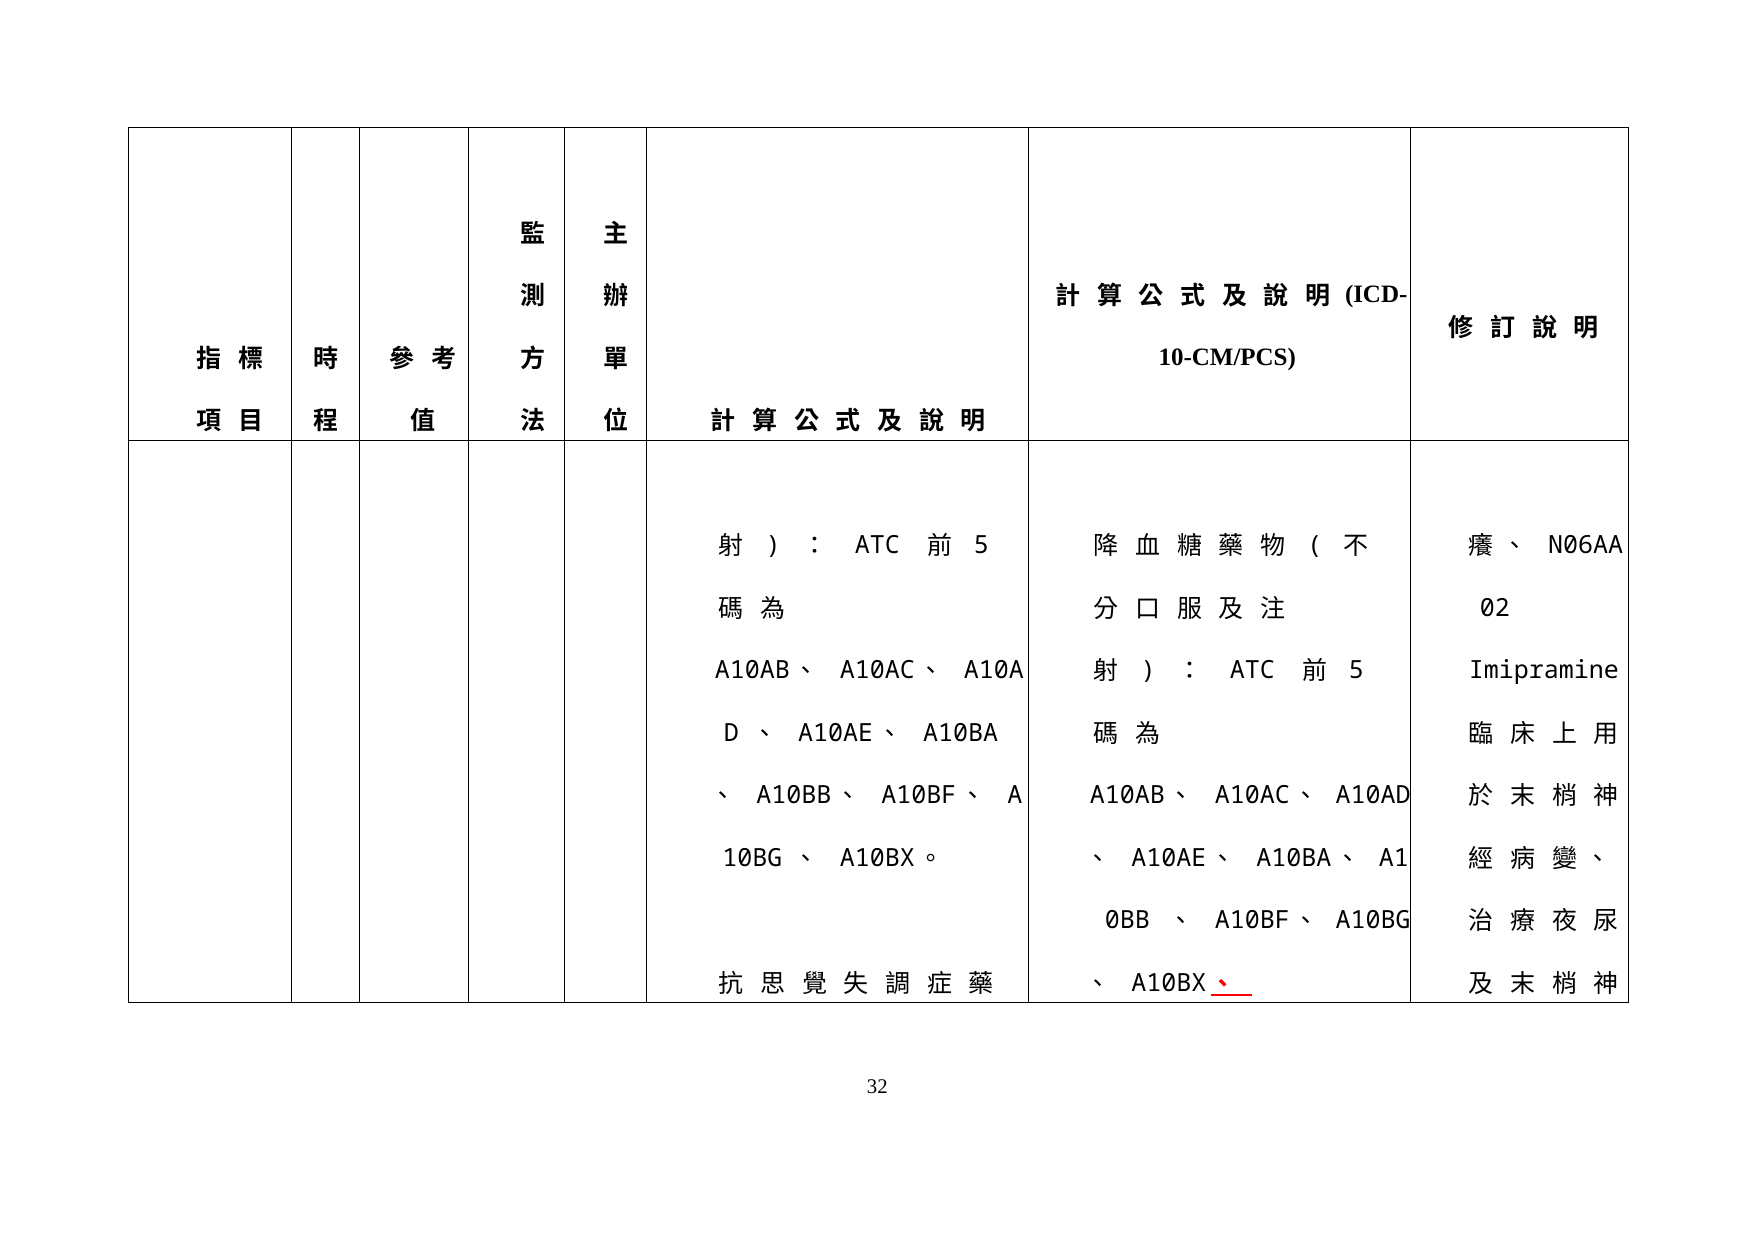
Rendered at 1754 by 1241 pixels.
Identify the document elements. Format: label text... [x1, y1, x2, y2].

table_cell 資料範圍：每季所有屬西醫基層總額之同類藥物給藥案件(給藥案件：給藥天數不為0 或藥費不為0 或處方調劑方式為 1、0、6) 公式 分子：同分區同ID不同處方之開始用藥日期與結束用藥日期間有重疊之給藥日數。 分母：各案件之「給藥日數」總和。 「給藥日數」：擷取該藥品醫令 之「醫令檔給藥日份欄位」。 降血壓藥物(口服)：ATC前3碼為C07(排除C07AA05)或ATC前5碼為C02AC、C02CA、C02DB、C02DC、C02DD、C02KX (排除C02KX01、C02KX02)、C03AA、C03BA、C03CA、C03DA、C08CA (排除C08CA06)、C08DA、C08DB、C09AA、C09CA，且醫令代碼第8碼為1。 降血脂藥物(口服)：ATC前5碼為C10AA、C10AB、C10AC、C10AD、C10AX，且醫令代碼第8碼為1。 降血糖藥物(不分口服及注射)：ATC前5碼為A10AB、A10AC、A10AD、A10AE、A10BA、A10BB、A10BF、A10BG、A10BX、 A10BH。 抗思覺失調症藥物：ATC前5碼為N05AA、N05AB、N05AD、N05AE、N05AF、N05AH、N05AL、N05AN (排除N05AN01)、N05AX。 抗憂鬱症藥物： ATC前5碼為N06AA(排除N06AA02、N06AA12)、N06AB、N06AG、N06AX。 安眠鎮靜藥物(口服不含抗焦慮藥物)：ATC前5碼為N05BA、N05BE、N05CC、N05CD、N05CF、N05CM。 本項指標「允許慢性病連續處方箋提早拿藥」，即同ID、跨院所給藥日數>=21天，且該筆給藥產生重疊的原因是與另一筆給藥日數>=21天的用藥比對所產生, 則在此原因下， 該筆用藥允許10天的空間不計入重疊日數，且排除特定治療項目代號(一)~(四)為H3、H6、H8、H9、HA、HB、HC、HD者。 [1029, 441, 1410, 1002]
table_header 計算公式及說明 [647, 128, 1028, 440]
table_header 計算公式及說明(ICD-10-CM/PCS) [1029, 128, 1410, 440]
table_cell [565, 441, 646, 1002]
table_cell [469, 441, 564, 1002]
table_cell [292, 441, 359, 1002]
table_header 修訂說明 [1411, 128, 1628, 440]
table_cell 資料範圍：每季所有屬西醫基層總額之同類藥物給藥案件(給藥案件：給藥天數不為0 或藥費不為0 或處方調劑方式為 1、0、6) 公式 分子：同分區同ID不同處方之開始用藥日期與結束用藥日期間有重疊之給藥日數。 分母：各案件之「給藥日數」總和。 「給藥日數」：擷取該藥品醫令 之「醫令檔給藥日份欄位」。 降血壓藥物(口服)：ATC前3碼為C07(排除C07AA05)或ATC前5碼為C02AC、C02CA、C02DB、C02DC、C02DD、C02KX、C03AA、C03BA、C03CA、C03DA、C08CA、C08DA、C08DB、C09AA、C09CA，且醫令代碼第8碼為1。 降血脂藥物(口服)：ATC前5碼為C10AA、C10AB、C10AC、C10AD、C10AX，且醫令代碼第8碼為1。 降血糖藥物(不分口服及注射)：ATC前5碼為A10AB、A10AC、A10AD、A10AE、A10BA、A10BB、A10BF、A10BG、A10BX。 抗思覺失調症藥物：ATC前5碼為N05AA、N05AB、N05AD、N05AE、N05AF、N05AH、N05AL、N05AN、N05AX。 抗憂鬱症藥物： ATC前5碼為N06AA、N06AB、N06AG、N06AX。 安眠鎮靜藥物(不含抗焦慮藥物)：ATC前5碼為N05BA、N05BE、N05CC、N05CD、N05CF、N05CM。 本項指標「允許慢性病連續處方箋提早拿藥」，即同ID、跨院所給藥日數>=21天，且該筆給藥產生重疊的原因是與另一筆給藥日數>=21天的用藥比對所產生, 則在此原因下， 該筆用藥允許10天的空間不計入重疊日數，且排除特定治療項目代號(一)~(四)為H3、H6、H8、H9、HA、HB、HC、HD者。 [647, 441, 1028, 1002]
table_header 指標項目 [129, 128, 291, 440]
table_cell [360, 441, 468, 1002]
table_header 主辦單位 [565, 128, 646, 440]
table_cell 跨院所門診同藥理用藥日數重疊率-降血壓 (口服) 跨院所門診同藥理用藥日數重疊率-降血脂 (口服) 跨院所門診同藥理用藥日數重疊率-降血糖 跨院所門診同藥理用藥日數重疊率-抗思覺失調症 跨院所門診同藥理用藥日數重疊率-抗憂鬱症 跨院所門診同藥理用藥日數重疊率-安眠鎮靜(口服) [129, 441, 291, 1002]
table_header 監測方法 [469, 128, 564, 440]
table_header 參考值 [360, 128, 468, 440]
table_header 時程 [292, 128, 359, 440]
table_cell 醫療院所建議及學會意見修正： 降血壓藥物： C02AC類僅有clonidine，且較少用於降血壓、C02KX01 Bosentan及C02KX02 Ambrisentan為肺動脈高壓治療、C08CA06 nimodipine用於「預防、治療因動脈瘤引起蜘蛛膜下出血後、腦血管痙攣所引起的缺血性神經缺損」，皆建議排除。 降血糖藥物：A10BH(DPP4-i)，建議新增。 抗思覺失調症藥物：N05AN01(Lithium)用於情緒穩定 (mood stabilizer) ，建議排除。 抗憂鬱症藥物：N06AA12 doxepin臨床上常用於止癢、N06AA02 Imipramine臨床上用於末梢神經病變、治療夜尿及末梢神經病變、N06AX類有許多藥品用於除憂鬱症以外適應症，皆建議排除。 安眠鎮靜藥物：現行WHO/ATC之分類已分開抗焦慮劑為N05B，安眠鎮靜為N05C，建議排除N05BA、N05BE。另刪除「不含抗焦慮藥物」文字並修訂為「安眠鎮靜藥物(口服) 」。 [1411, 441, 1628, 1002]
